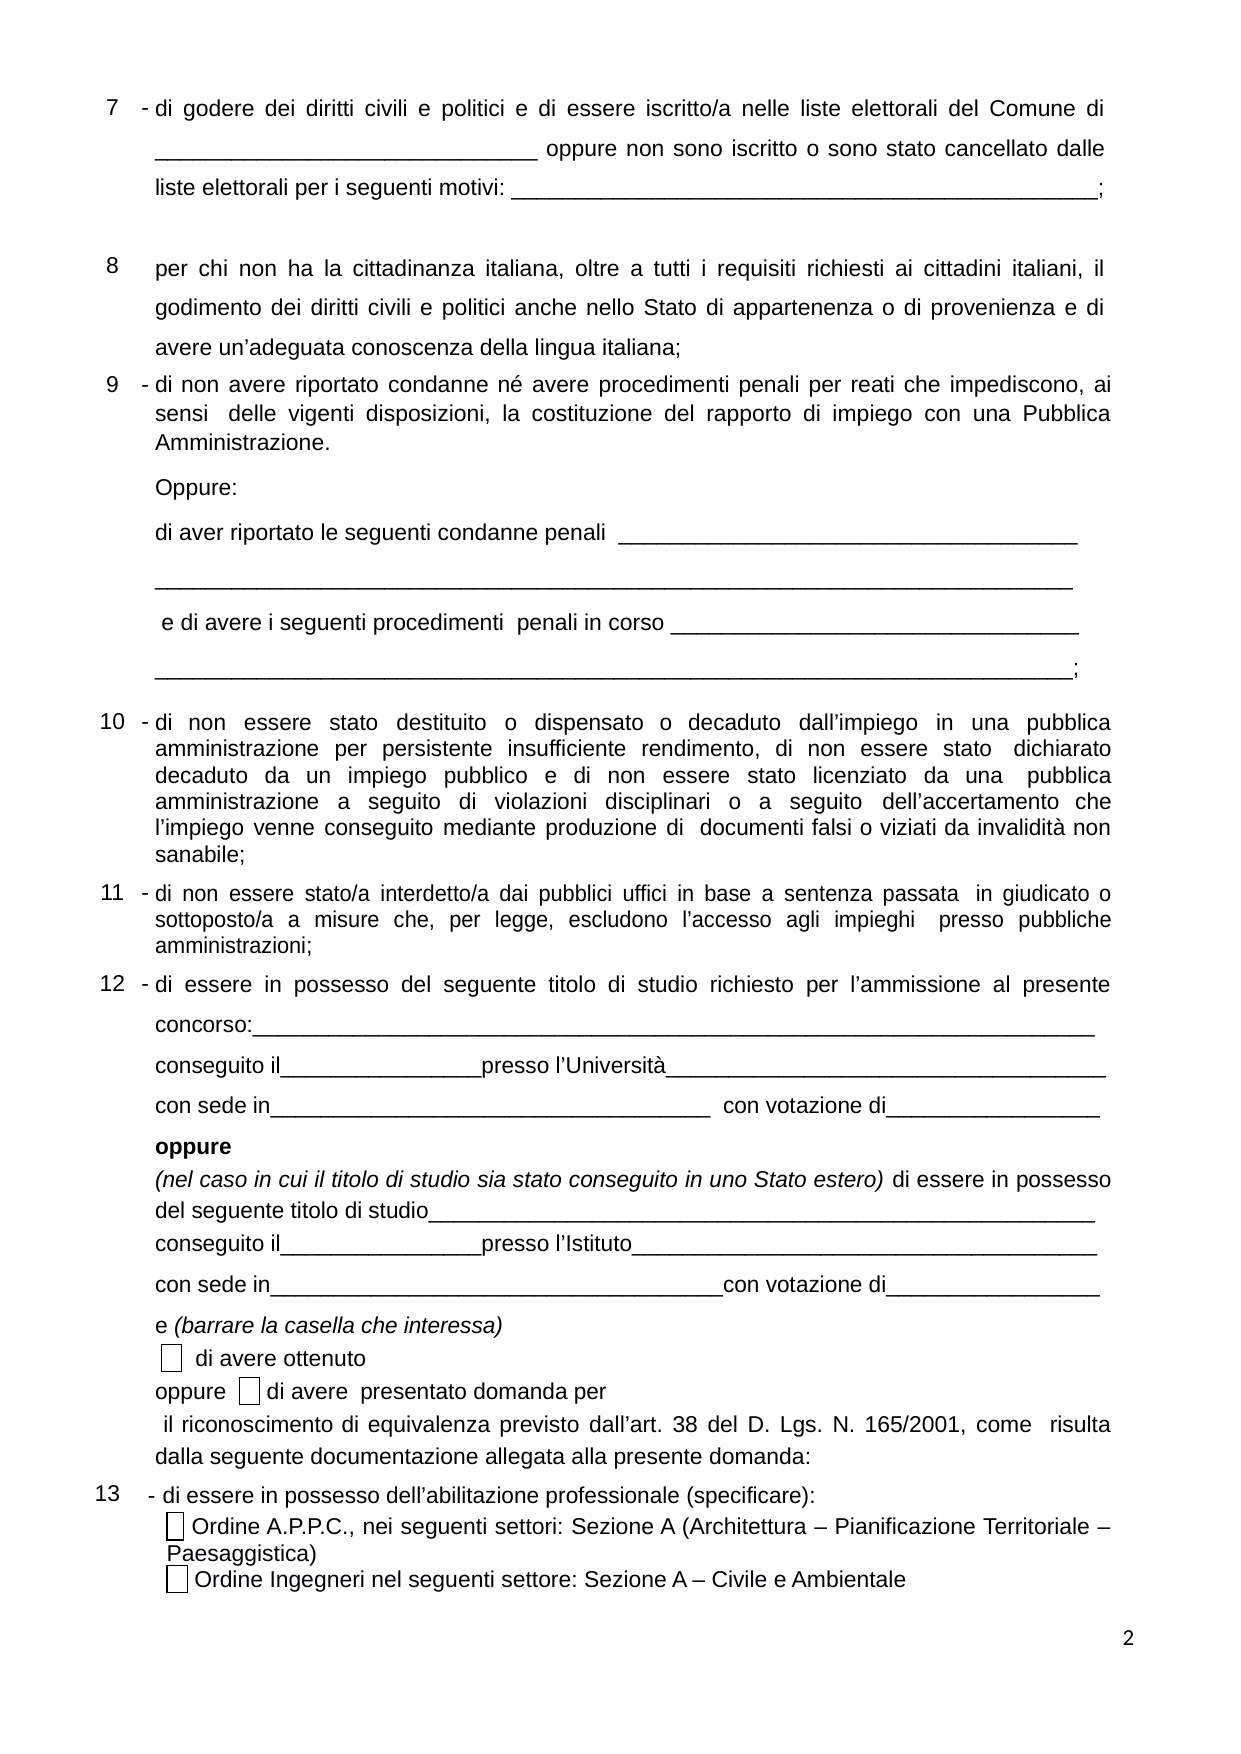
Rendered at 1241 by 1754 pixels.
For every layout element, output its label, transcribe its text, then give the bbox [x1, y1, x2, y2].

table_cell - [136, 965, 149, 1475]
table_cell di essere in possesso dell’abilitazione professionale (specificare): Ordine A.P.P.C., nei seguenti settori: Sezione A (Architettura – Pianificazione Territoriale – Paesaggistica) Ordine Ingegneri nel seguenti settore: Sezione A – Civile e Ambientale [149, 1475, 1117, 1598]
table_cell 11 [89, 873, 136, 964]
table_cell - [136, 366, 149, 702]
table_cell 7 8 [89, 89, 136, 366]
table_cell di essere in possesso del seguente titolo di studio richiesto per l’ammissione al presente concorso:___________________________________________________________________ conseguito il________________presso l’Università___________________________________ con sede in___________________________________ con votazione di_________________ oppure (nel caso in cui il titolo di studio sia stato conseguito in uno Stato estero) di essere in possesso del seguente titolo di studio_____________________________________________________ conseguito il________________presso l’Istituto_____________________________________ con sede in____________________________________con votazione di_________________ e (barrare la casella che interessa) di avere ottenuto oppure di avere presentato domanda per il riconoscimento di equivalenza previsto dall’art. 38 del D. Lgs. N. 165/2001, come risulta dalla seguente documentazione allegata alla presente domanda: [149, 965, 1117, 1475]
table_cell - [136, 702, 149, 873]
table_cell di non avere riportato condanne né avere procedimenti penali per reati che impediscono, ai sensi delle vigenti disposizioni, la costituzione del rapporto di impiego con una Pubblica Amministrazione. Oppure: di aver riportato le seguenti condanne penali ____________________________________ ________________________________________________________________________ e di avere i seguenti procedimenti penali in corso ________________________________ ________________________________________________________________________; [149, 366, 1117, 702]
table_cell di non essere stato destituito o dispensato o decaduto dall’impiego in una pubblica amministrazione per persistente insufficiente rendimento, di non essere stato dichiarato decaduto da un impiego pubblico e di non essere stato licenziato da una pubblica amministrazione a seguito di violazioni disciplinari o a seguito dell’accertamento che l’impiego venne conseguito mediante produzione di documenti falsi o viziati da invalidità non sanabile; [149, 702, 1117, 873]
table_cell 12 [89, 965, 136, 1475]
table_cell di godere dei diritti civili e politici e di essere iscritto/a nelle liste elettorali del Comune di ______________________________ oppure non sono iscritto o sono stato cancellato dalle liste elettorali per i seguenti motivi: ______________________________________________; per chi non ha la cittadinanza italiana, oltre a tutti i requisiti richiesti ai cittadini italiani, il godimento dei diritti civili e politici anche nello Stato di appartenenza o di provenienza e di avere un’adeguata conoscenza della lingua italiana; [149, 89, 1117, 366]
table_cell 13 [89, 1475, 136, 1598]
table_cell di non essere stato/a interdetto/a dai pubblici uffici in base a sentenza passata in giudicato o sottoposto/a a misure che, per legge, escludono l’accesso agli impieghi presso pubbliche amministrazioni; [149, 873, 1117, 964]
table_cell - [136, 89, 149, 366]
table_cell [136, 1475, 149, 1598]
table_cell 9 [89, 366, 136, 702]
table_cell 10 [89, 702, 136, 873]
table_cell - [136, 873, 149, 964]
